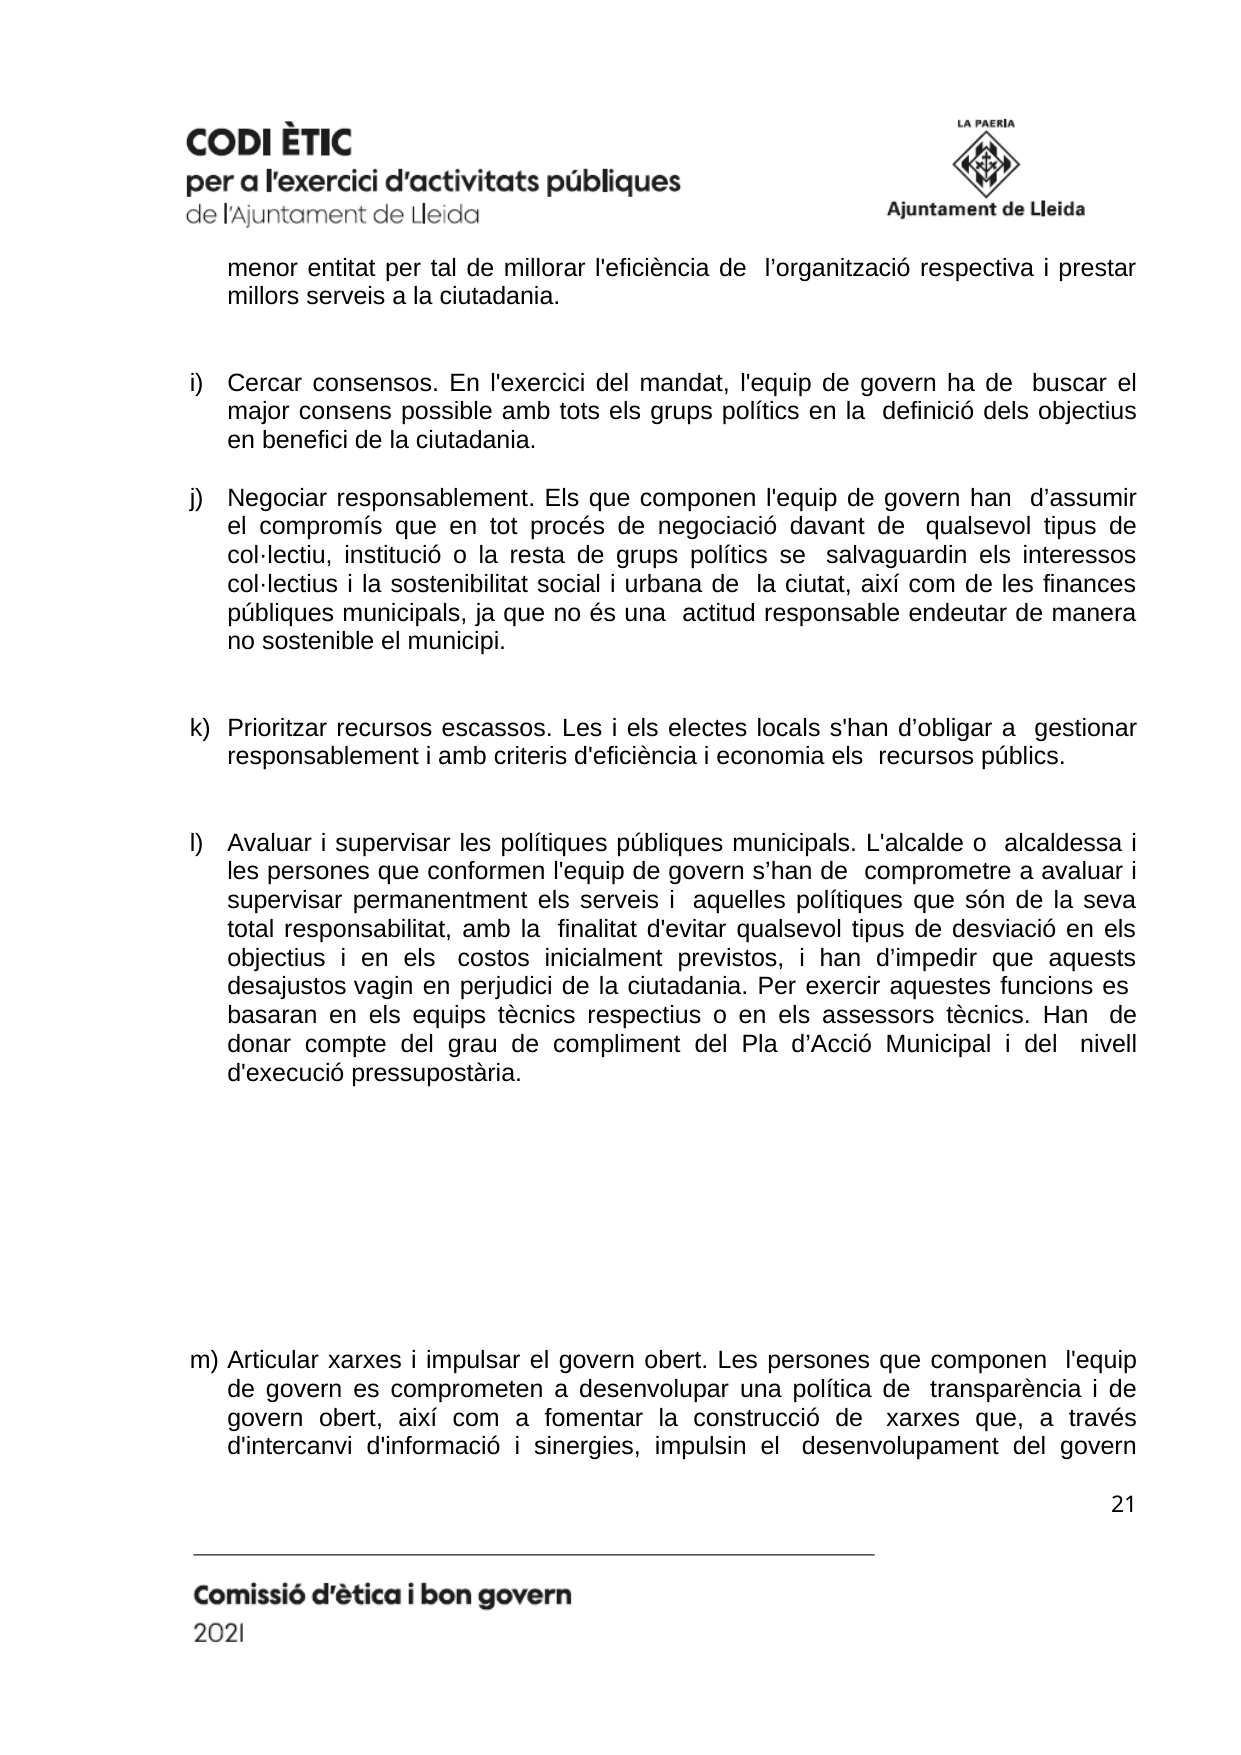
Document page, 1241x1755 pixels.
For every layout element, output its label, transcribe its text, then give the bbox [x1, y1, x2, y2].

list Cercar consensos. En l'exercici del mandat, l'equip de govern ha de buscar el major consens possible amb tots els grups polítics en la definició dels objectius en benefici de la ciutadania. [189, 368, 1137, 454]
list Avaluar i supervisar les polítiques públiques municipals. L'alcalde o alcaldessa i les persones que conformen l'equip de govern s’han de comprometre a avaluar i supervisar permanentment els serveis i aquelles polítiques que són de la seva total responsabilitat, amb la finalitat d'evitar qualsevol tipus de desviació en els objectius i en els costos inicialment previstos, i han d’impedir que aquests desajustos vagin en perjudici de la ciutadania. Per exercir aquestes funcions es basaran en els equips tècnics respectius o en els assessors tècnics. Han de donar compte del grau de compliment del Pla d’Acció Municipal i del nivell d'execució pressupostària. [189, 828, 1137, 1086]
list menor entitat per tal de millorar l'eficiència de l’organització respectiva i prestar millors serveis a la ciutadania. [189, 253, 1137, 310]
list Prioritzar recursos escassos. Les i els electes locals s'han d’obligar a gestionar responsablement i amb criteris d'eficiència i economia els recursos públics. [189, 713, 1137, 770]
list Negociar responsablement. Els que componen l'equip de govern han d’assumir el compromís que en tot procés de negociació davant de qualsevol tipus de col·lectiu, institució o la resta de grups polítics se salvaguardin els interessos col·lectius i la sostenibilitat social i urbana de la ciutat, així com de les finances públiques municipals, ja que no és una actitud responsable endeutar de manera no sostenible el municipi. [189, 483, 1137, 655]
list Articular xarxes i impulsar el govern obert. Les persones que componen l'equip de govern es comprometen a desenvolupar una política de transparència i de govern obert, així com a fomentar la construcció de xarxes que, a través d'intercanvi d'informació i sinergies, impulsin el desenvolupament del govern [189, 1345, 1137, 1460]
